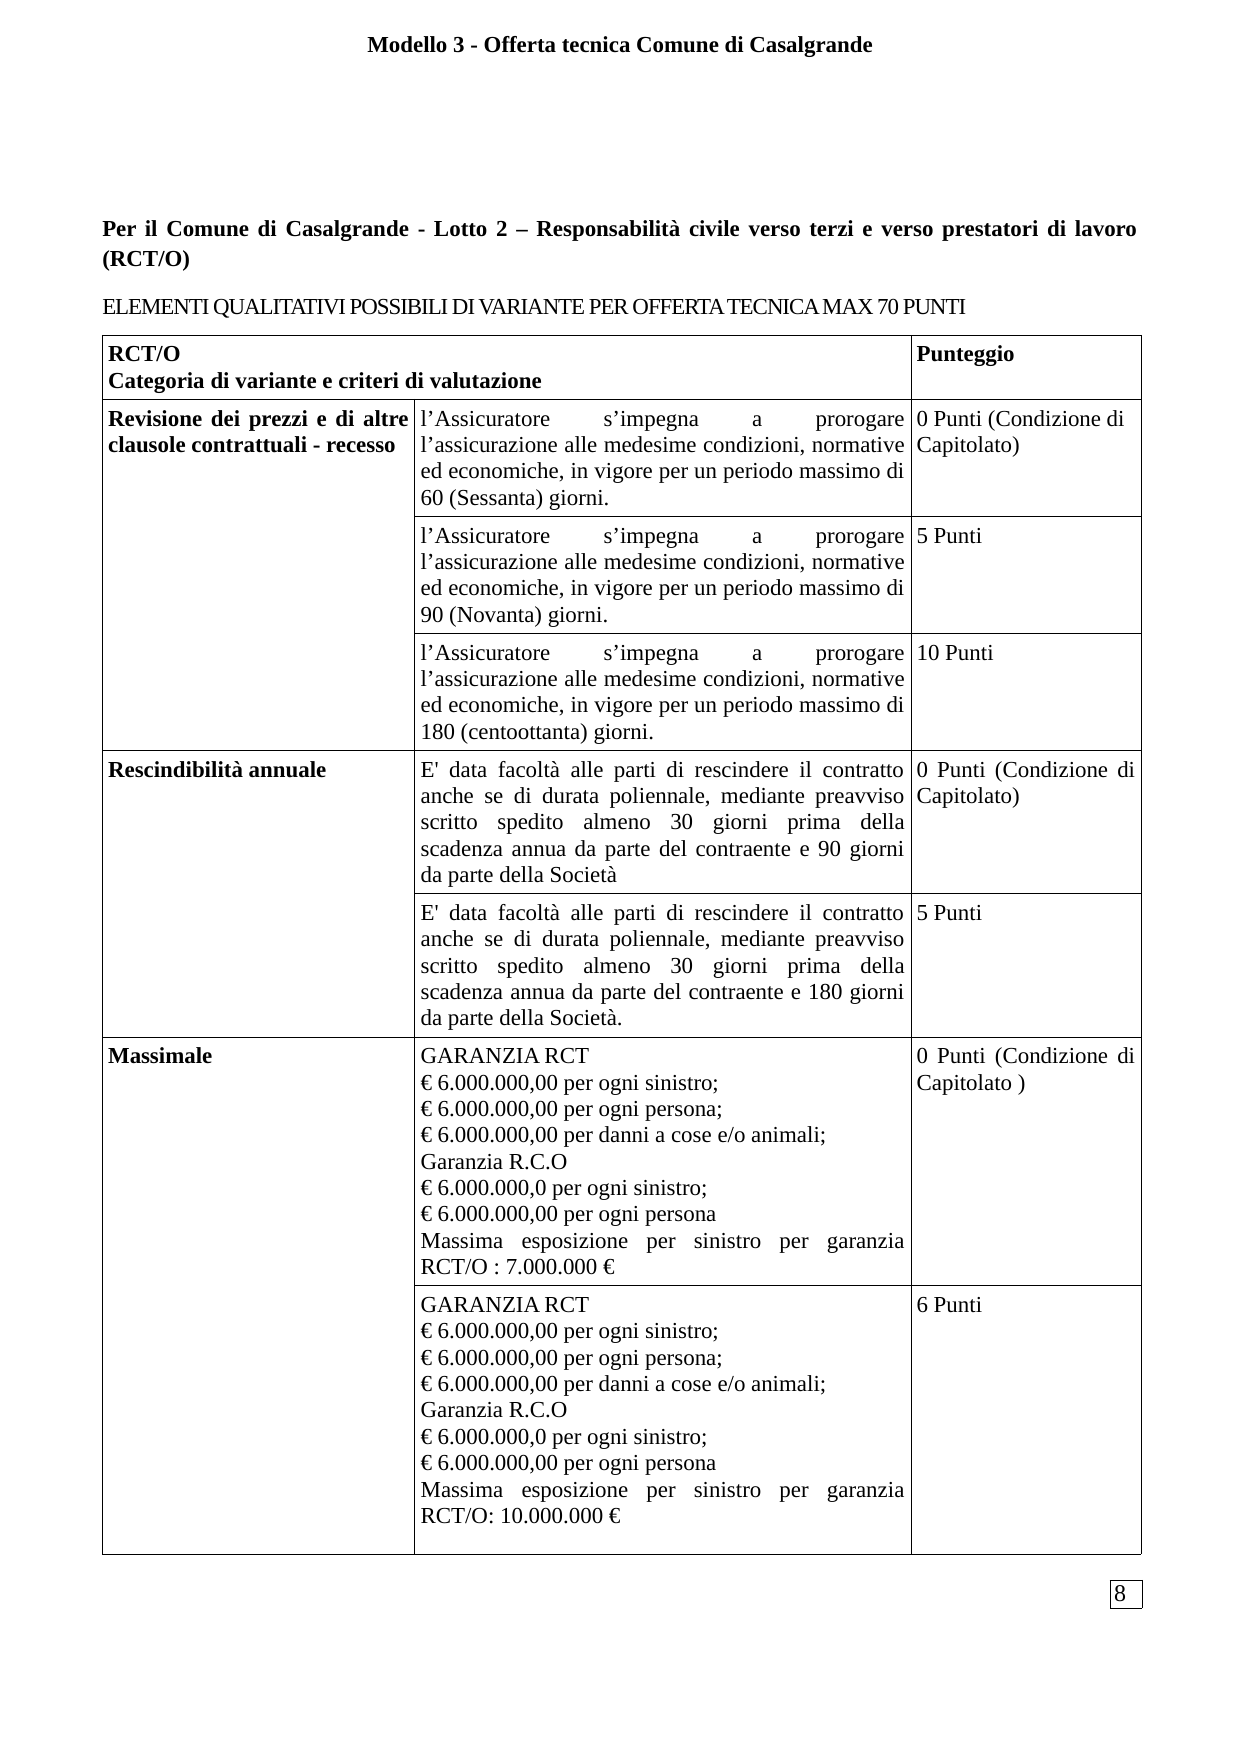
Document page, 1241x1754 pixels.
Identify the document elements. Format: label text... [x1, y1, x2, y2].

table_cell 0 Punti (Condizione di Capitolato) [912, 751, 1141, 893]
table_header Punteggio [912, 336, 1141, 399]
table_cell GARANZIA RCT € 6.000.000,00 per ogni sinistro; € 6.000.000,00 per ogni persona; € 6.000.000,00 per danni a cose e/o animali; Garanzia R.C.O € 6.000.000,0 per ogni sinistro; € 6.000.000,00 per ogni persona Massima esposizione per sinistro per garanzia RCT/O : 7.000.000 € [415, 1038, 911, 1285]
table_cell l’Assicuratore s’impegna a prorogare l’assicurazione alle medesime condizioni, normative ed economiche, in vigore per un periodo massimo di 60 (Sessanta) giorni. [415, 400, 911, 516]
table_header RCT/O Categoria di variante e criteri di valutazione [103, 336, 911, 399]
table_cell E' data facoltà alle parti di rescindere il contratto anche se di durata poliennale, mediante preavviso scritto spedito almeno 30 giorni prima della scadenza annua da parte del contraente e 180 giorni da parte della Società. [415, 894, 911, 1037]
table_cell 0 Punti (Condizione di Capitolato ) [912, 1038, 1141, 1285]
table_cell l’Assicuratore s’impegna a prorogare l’assicurazione alle medesime condizioni, normative ed economiche, in vigore per un periodo massimo di 180 (centoottanta) giorni. [415, 634, 911, 750]
table_cell 10 Punti [912, 634, 1141, 750]
table_cell 5 Punti [912, 517, 1141, 633]
table_cell E' data facoltà alle parti di rescindere il contratto anche se di durata poliennale, mediante preavviso scritto spedito almeno 30 giorni prima della scadenza annua da parte del contraente e 90 giorni da parte della Società [415, 751, 911, 893]
table_cell 5 Punti [912, 894, 1141, 1037]
text Per il Comune di Casalgrande - Lotto 2 – Responsabilità civile verso terzi e verso prestatori di lavoro (RCT/O) [102, 214, 1138, 271]
table_cell Revisione dei prezzi e di altre clausole contrattuali - recesso [103, 400, 414, 750]
table_cell 6 Punti [912, 1286, 1141, 1554]
table_cell Rescindibilità annuale [103, 751, 414, 1037]
table_cell 0 Punti (Condizione di Capitolato) [912, 400, 1141, 516]
table_cell Massimale [103, 1038, 414, 1554]
table_cell GARANZIA RCT € 6.000.000,00 per ogni sinistro; € 6.000.000,00 per ogni persona; € 6.000.000,00 per danni a cose e/o animali; Garanzia R.C.O € 6.000.000,0 per ogni sinistro; € 6.000.000,00 per ogni persona Massima esposizione per sinistro per garanzia RCT/O: 10.000.000 € [415, 1286, 911, 1554]
text ELEMENTI QUALITATIVI POSSIBILI DI VARIANTE PER OFFERTA TECNICA MAX 70 PUNTI [102, 293, 1138, 319]
table_cell l’Assicuratore s’impegna a prorogare l’assicurazione alle medesime condizioni, normative ed economiche, in vigore per un periodo massimo di 90 (Novanta) giorni. [415, 517, 911, 633]
